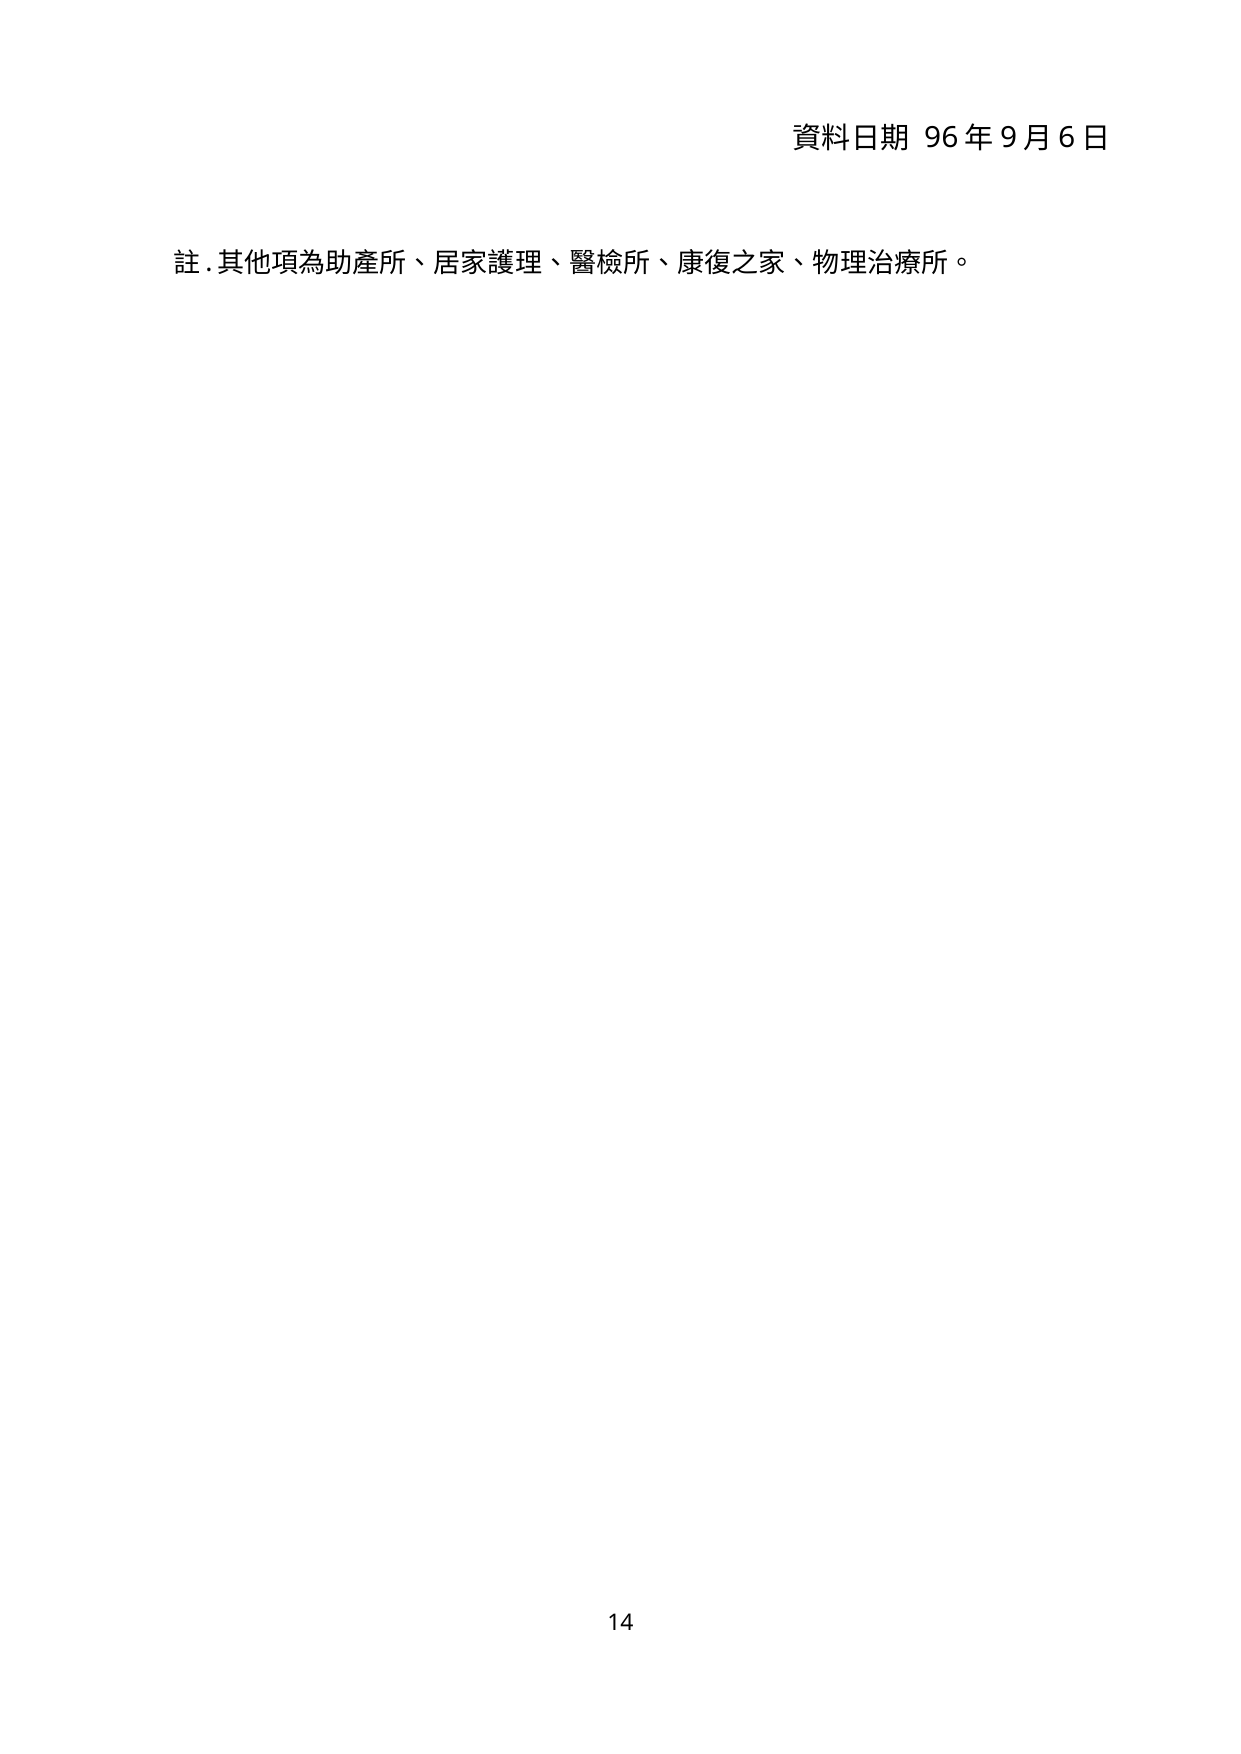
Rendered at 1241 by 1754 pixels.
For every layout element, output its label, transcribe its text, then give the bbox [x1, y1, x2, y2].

text 資料日期 96年9月6日 [130, 94, 1110, 157]
text 註.其他項為助產所、居家護理、醫檢所、康復之家、物理治療所。 [130, 219, 1110, 282]
